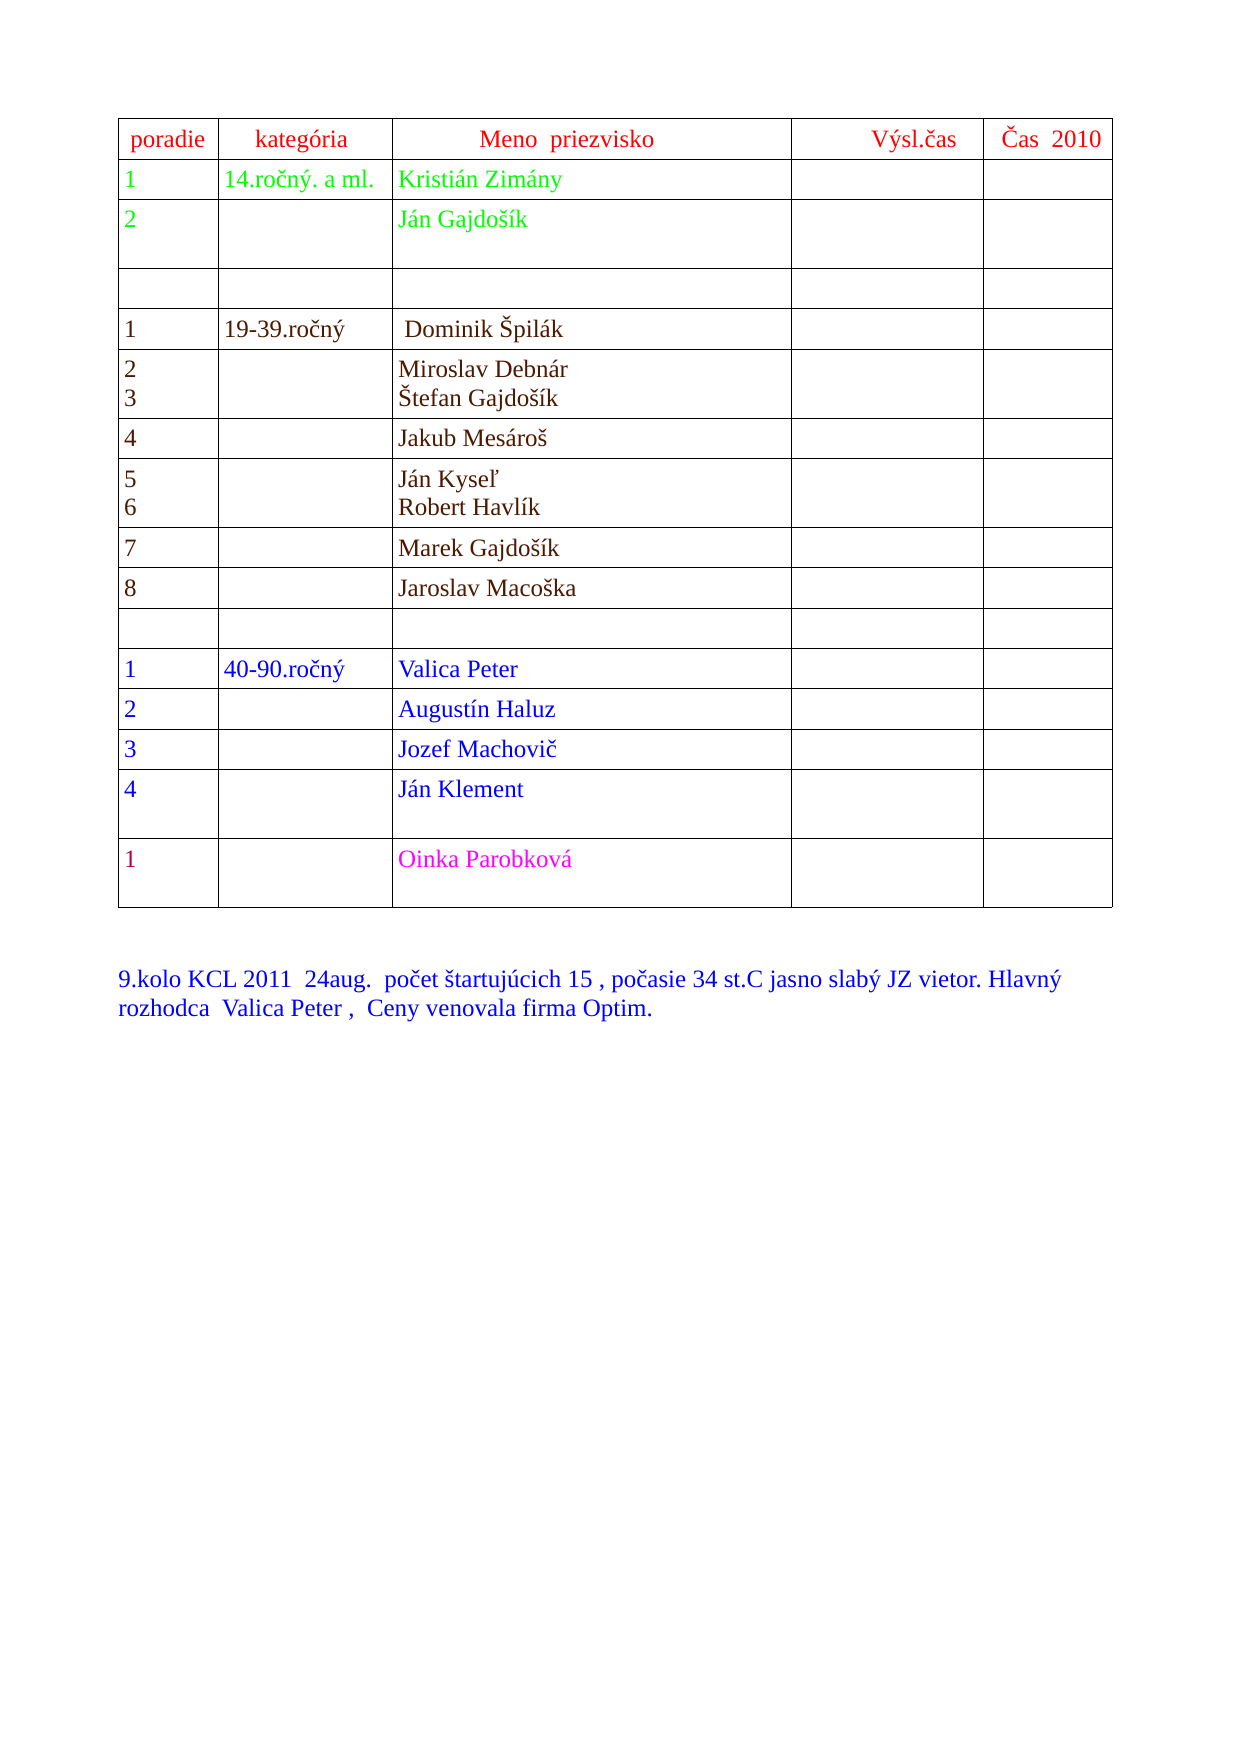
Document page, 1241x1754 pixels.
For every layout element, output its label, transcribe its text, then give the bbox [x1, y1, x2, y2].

table_cell [219, 609, 392, 648]
table_cell [119, 269, 218, 308]
table_cell [984, 689, 1112, 728]
table_cell Ján Kyseľ Robert Havlík [393, 459, 791, 527]
table_cell [984, 269, 1112, 308]
table_cell 2 [119, 200, 218, 268]
table_cell [219, 770, 392, 838]
table_cell 4 [119, 419, 218, 458]
table_cell 1 [119, 309, 218, 348]
table_cell 8 [119, 568, 218, 607]
table_cell 19-39.ročný [219, 309, 392, 348]
table_header poradie [119, 119, 218, 158]
table_header Čas 2010 [984, 119, 1112, 158]
table_cell [792, 770, 983, 838]
table_cell Ján Gajdošík [393, 200, 791, 268]
text 9.kolo KCL 2011 24aug. počet štartujúcich 15 , počasie 34 st.C jasno slabý JZ vietor. Hlavný rozhodca Valica Peter , Ceny venovala firma Optim. [118, 964, 1122, 1022]
table_cell [984, 459, 1112, 527]
table_cell 40-90.ročný [219, 649, 392, 688]
table_cell Valica Peter [393, 649, 791, 688]
table_cell [984, 309, 1112, 348]
table_header kategória [219, 119, 392, 158]
table_cell Oinka Parobková [393, 839, 791, 907]
table_cell 2 3 [119, 350, 218, 417]
table_cell [119, 609, 218, 648]
table_cell [984, 528, 1112, 567]
table_cell Jozef Machovič [393, 730, 791, 769]
table_cell [792, 459, 983, 527]
table_cell [792, 160, 983, 199]
table_cell [219, 528, 392, 567]
table_cell [792, 200, 983, 268]
table_cell Jaroslav Macoška [393, 568, 791, 607]
table_cell [792, 528, 983, 567]
table_cell 1 [119, 160, 218, 199]
table_cell Jakub Mesároš [393, 419, 791, 458]
table_cell [219, 839, 392, 907]
table_cell Augustín Haluz [393, 689, 791, 728]
table_cell [792, 269, 983, 308]
table_cell [219, 689, 392, 728]
table_cell [219, 419, 392, 458]
table_cell [984, 770, 1112, 838]
table_cell [792, 350, 983, 417]
table_cell [792, 730, 983, 769]
table_cell Miroslav Debnár Štefan Gajdošík [393, 350, 791, 417]
table_cell Marek Gajdošík [393, 528, 791, 567]
table_cell [393, 269, 791, 308]
table_cell 14.ročný. a ml. [219, 160, 392, 199]
table_cell [984, 200, 1112, 268]
table_cell [792, 649, 983, 688]
table_header Meno priezvisko [393, 119, 791, 158]
table_cell Dominik Špilák [393, 309, 791, 348]
table_cell [792, 609, 983, 648]
table_cell [219, 730, 392, 769]
table_cell [792, 309, 983, 348]
table_cell 3 [119, 730, 218, 769]
table_cell 2 [119, 689, 218, 728]
table_cell [984, 568, 1112, 607]
table_cell [219, 350, 392, 417]
table_cell [792, 419, 983, 458]
table_cell [984, 609, 1112, 648]
table_cell Ján Klement [393, 770, 791, 838]
table_cell [984, 649, 1112, 688]
table_cell [219, 200, 392, 268]
table_cell [984, 730, 1112, 769]
table_cell [792, 568, 983, 607]
table_header Výsl.čas [792, 119, 983, 158]
table_cell 4 [119, 770, 218, 838]
table_cell [792, 689, 983, 728]
table_cell 5 6 [119, 459, 218, 527]
table_cell [219, 459, 392, 527]
table_cell [984, 350, 1112, 417]
table_cell 1 [119, 839, 218, 907]
table_cell [219, 568, 392, 607]
table_cell [393, 609, 791, 648]
table_cell [984, 839, 1112, 907]
table_cell [219, 269, 392, 308]
table_cell [984, 419, 1112, 458]
table_cell 7 [119, 528, 218, 567]
table_cell Kristián Zimány [393, 160, 791, 199]
table_cell 1 [119, 649, 218, 688]
table_cell [792, 839, 983, 907]
table_cell [984, 160, 1112, 199]
